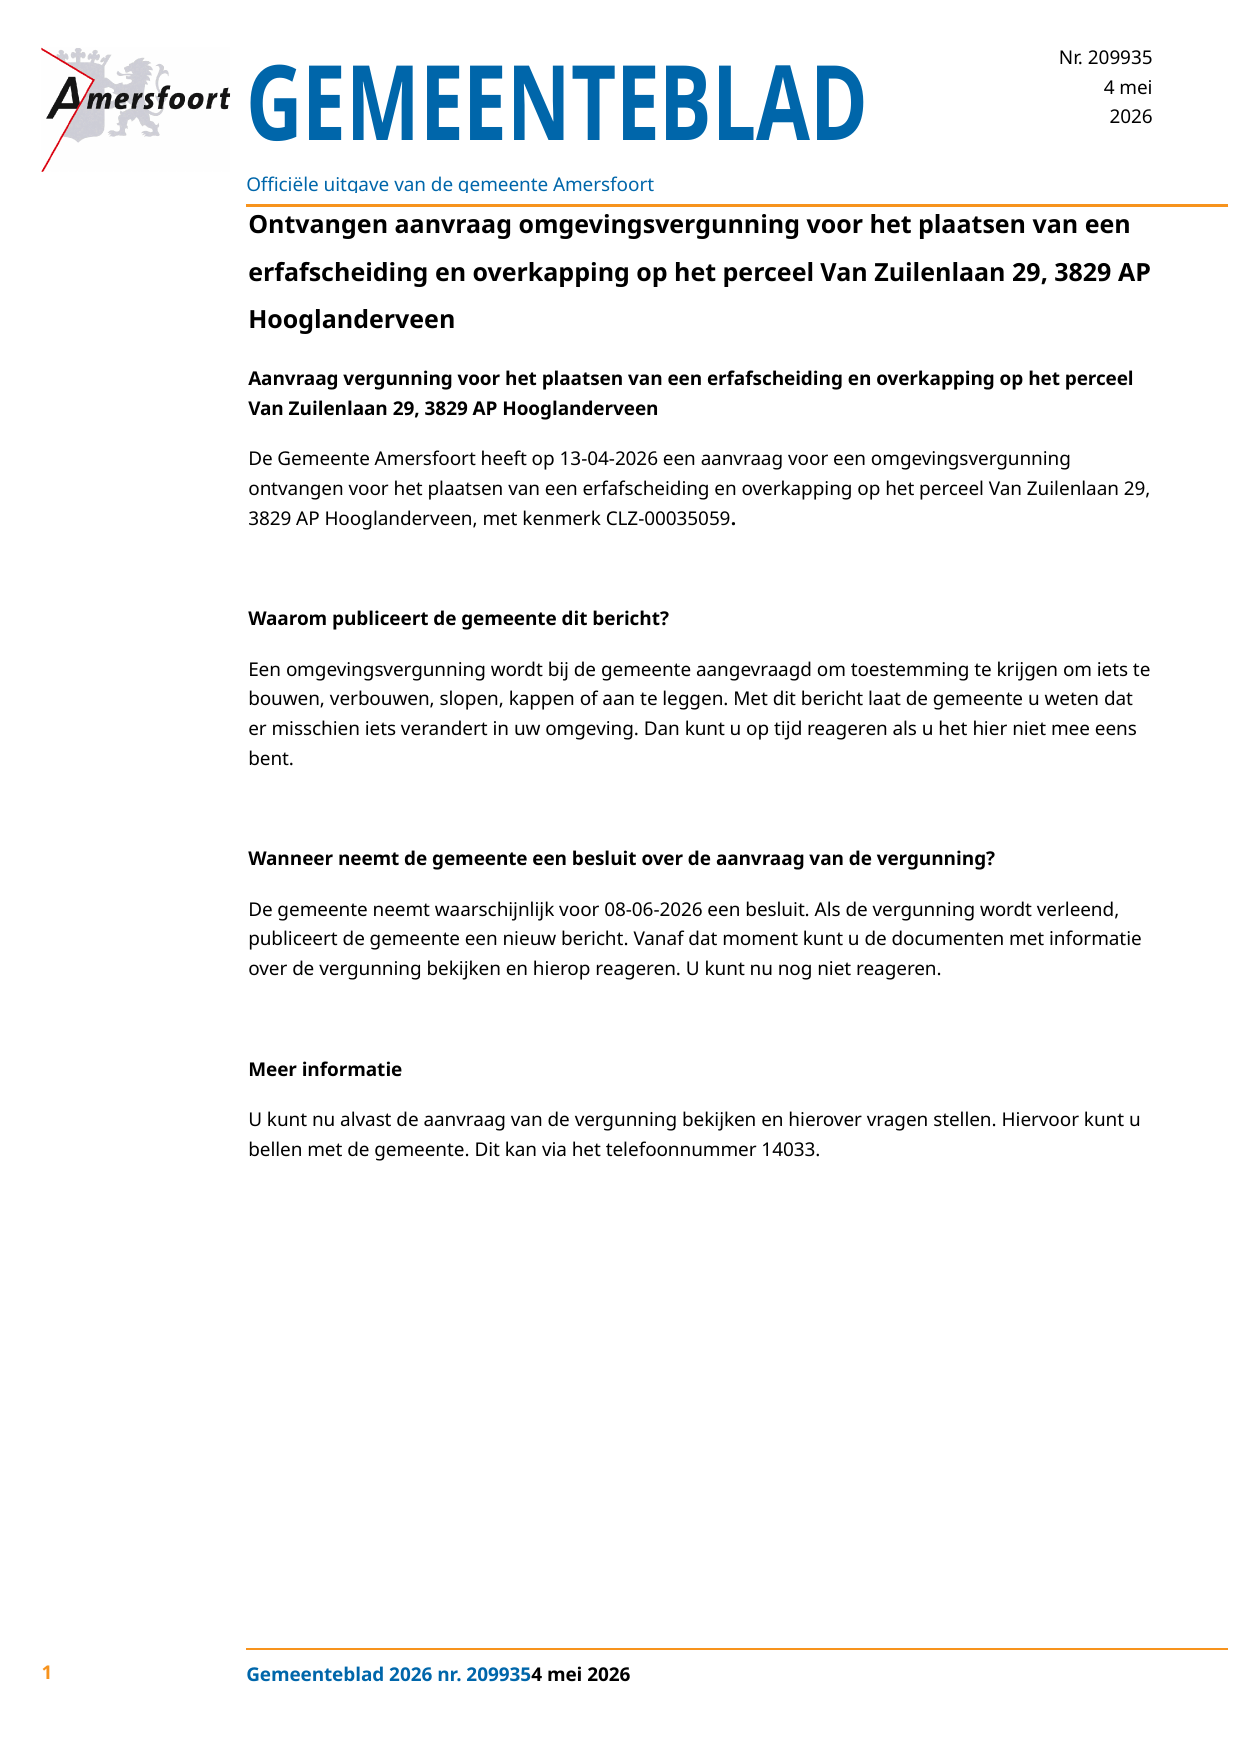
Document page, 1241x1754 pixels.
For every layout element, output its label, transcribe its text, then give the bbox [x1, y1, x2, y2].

text Ontvangen aanvraag omgevingsvergunning voor het plaatsen van een erfafscheiding en overkapping op het perceel Van Zuilenlaan 29, 3829 AP Hooglanderveen [248, 207, 1152, 336]
text Een omgevingsvergunning wordt bij de gemeente aangevraagd om toestemming te krijgen om iets te bouwen, verbouwen, slopen, kappen of aan te leggen. Met dit bericht laat de gemeente u weten dat er misschien iets verandert in uw omgeving. Dan kunt u op tijd reageren als u het hier niet mee eens bent. [248, 656, 1152, 770]
picture [41, 47, 231, 172]
text Wanneer neemt de gemeente een besluit over de aanvraag van de vergunning? [248, 846, 1152, 871]
text Meer informatie [248, 1056, 1152, 1082]
text De Gemeente Amersfoort heeft op 13-04-2026 een aanvraag voor een omgevingsvergunning ontvangen voor het plaatsen van een erfafscheiding en overkapping op het perceel Van Zuilenlaan 29, 3829 AP Hooglanderveen, met kenmerk CLZ-00035059. [248, 446, 1152, 530]
text U kunt nu alvast de aanvraag van de vergunning bekijken en hierover vragen stellen. Hiervoor kunt u bellen met de gemeente. Dit kan via het telefoonnummer 14033. [248, 1106, 1152, 1162]
text Aanvraag vergunning voor het plaatsen van een erfafscheiding en overkapping op het perceel Van Zuilenlaan 29, 3829 AP Hooglanderveen [248, 366, 1152, 421]
text Waarom publiceert de gemeente dit bericht? [248, 606, 1152, 631]
text De gemeente neemt waarschijnlijk voor 08-06-2026 een besluit. Als de vergunning wordt verleend, publiceert de gemeente een nieuw bericht. Vanaf dat moment kunt u de documenten met informatie over de vergunning bekijken en hierop reageren. U kunt nu nog niet reageren. [248, 896, 1152, 981]
